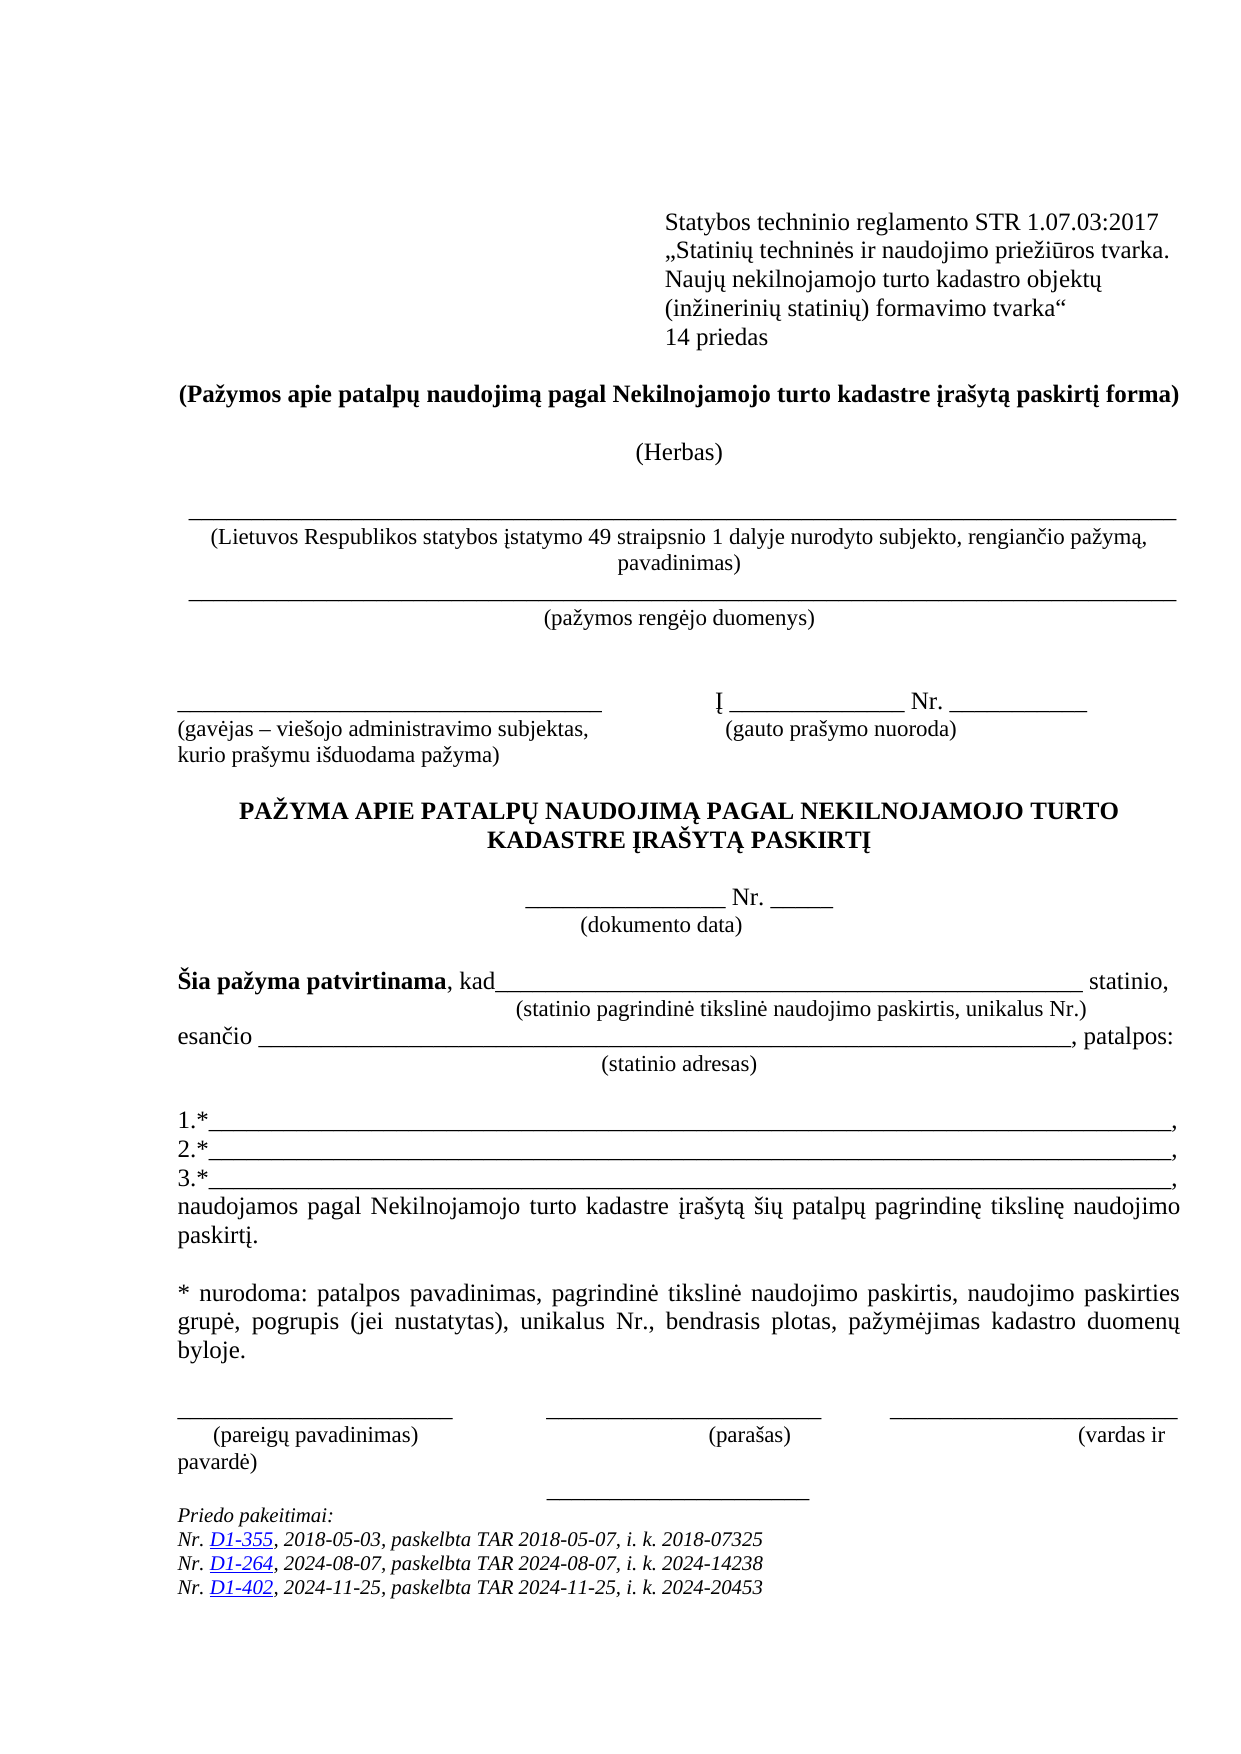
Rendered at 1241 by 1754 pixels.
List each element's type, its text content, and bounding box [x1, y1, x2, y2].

text * nurodoma: patalpos pavadinimas, pagrindinė tikslinė naudojimo paskirtis, naudojimo paskirties grupė, pogrupis (jei nustatytas), unikalus Nr., bendrasis plotas, pažymėjimas kadastro duomenų byloje. [177, 1278, 1181, 1364]
text Naujų nekilnojamojo turto kadastro objektų [177, 264, 1181, 293]
text 1.*_____________________________________________________________________________, [177, 1105, 1181, 1134]
text Nr. D1-264, 2024-08-07, paskelbta TAR 2024-08-07, i. k. 2024-14238 [177, 1551, 1181, 1575]
text kurio prašymu išduodama pažyma) [177, 741, 1181, 767]
text _______________________________________________________________________________ [177, 494, 1181, 523]
text _____________________ [177, 1474, 1181, 1503]
text Priedo pakeitimai: [177, 1503, 1181, 1527]
text _______________________________________________________________________________ [177, 576, 1181, 604]
text PAŽYMA APIE PATALPŲ NAUDOJIMĄ PAGAL NEKILNOJAMOJO TURTO KADASTRE ĮRAŠYTĄ PASKIRTĮ [177, 796, 1181, 853]
text (Pažymos apie patalpų naudojimą pagal Nekilnojamojo turto kadastre įrašytą paskirtį forma) [177, 379, 1181, 408]
text Nr. D1-402, 2024-11-25, paskelbta TAR 2024-11-25, i. k. 2024-20453 [177, 1575, 1181, 1599]
text ______________________ ______________________ _______________________ [177, 1393, 1181, 1421]
text __________________________________ Į ______________ Nr. ___________ [177, 686, 1181, 714]
text Šia pažyma patvirtinama, kad_______________________________________________ statinio, [177, 966, 1181, 995]
text Nr. D1-355, 2018-05-03, paskelbta TAR 2018-05-07, i. k. 2018-07325 [177, 1527, 1181, 1551]
text (inžinerinių statinių) formavimo tvarka“ [177, 293, 1181, 322]
text „Statinių techninės ir naudojimo priežiūros tvarka. [177, 235, 1181, 264]
text (Lietuvos Respublikos statybos įstatymo 49 straipsnio 1 dalyje nurodyto subjekto, rengiančio pažymą, pavadinimas) [177, 523, 1181, 576]
text 3.*_____________________________________________________________________________, [177, 1163, 1181, 1191]
text (pažymos rengėjo duomenys) [177, 604, 1181, 631]
text (gavėjas – viešojo administravimo subjektas, (gauto prašymo nuoroda) [177, 714, 1181, 741]
text (pareigų pavadinimas) (parašas) (vardas ir pavardė) [177, 1421, 1181, 1474]
text (statinio adresas) [177, 1050, 1181, 1076]
text 2.*_____________________________________________________________________________, [177, 1134, 1181, 1163]
text (Herbas) [177, 437, 1181, 465]
text 14 priedas [177, 322, 1181, 350]
text ________________ Nr. _____ [177, 882, 1181, 911]
text Statybos techninio reglamento STR 1.07.03:2017 [177, 207, 1181, 235]
text (statinio pagrindinė tikslinė naudojimo paskirtis, unikalus Nr.) [177, 995, 1181, 1021]
text (dokumento data) [177, 911, 1181, 937]
text naudojamos pagal Nekilnojamojo turto kadastre įrašytą šių patalpų pagrindinę tikslinę naudojimo paskirtį. [177, 1191, 1181, 1249]
text esančio _________________________________________________________________, patalpos: [177, 1021, 1181, 1050]
